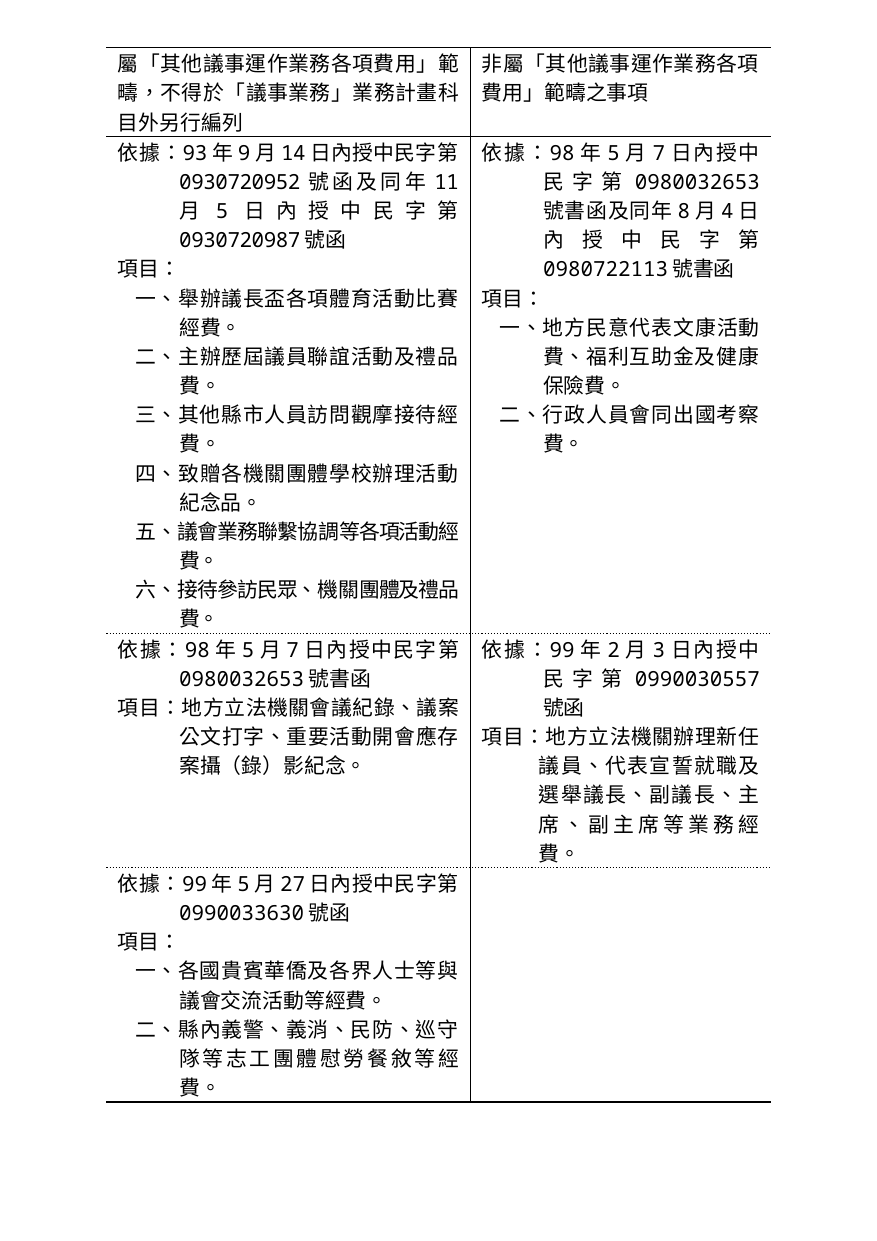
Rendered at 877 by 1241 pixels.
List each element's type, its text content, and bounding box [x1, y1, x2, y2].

table_cell 依據：93年9月14日內授中民字第0930720952號函及同年11月5日內授中民字第0930720987號函 項目： 一、舉辦議長盃各項體育活動比賽經費。 二、主辦歷屆議員聯誼活動及禮品費。 三、其他縣市人員訪問觀摩接待經費。 四、致贈各機關團體學校辦理活動紀念品。 五、議會業務聯繫協調等各項活動經費。 六、接待參訪民眾、機關團體及禮品費。 [106, 137, 470, 633]
table_cell 依據：98年5月7日內授中民字第0980032653號書函及同年8月4日內授中民字第0980722113號書函 項目： 一、地方民意代表文康活動費、福利互助金及健康保險費。 二、行政人員會同出國考察費。 [471, 137, 771, 633]
table_cell [471, 867, 771, 1101]
table_header 屬「其他議事運作業務各項費用」範疇，不得於「議事業務」業務計畫科目外另行編列 [106, 48, 470, 136]
table_header 非屬「其他議事運作業務各項費用」範疇之事項 [471, 48, 771, 136]
table_cell 依據：98年5月7日內授中民字第0980032653號書函 項目：地方立法機關會議紀錄、議案公文打字、重要活動開會應存案攝（錄）影紀念。 [106, 633, 470, 867]
table_cell 依據：99年5月27日內授中民字第0990033630號函 項目： 一、各國貴賓華僑及各界人士等與議會交流活動等經費。 二、縣內義警、義消、民防、巡守隊等志工團體慰勞餐敘等經費。 [106, 867, 470, 1101]
table_cell 依據：99年2月3日內授中民字第0990030557號函 項目：地方立法機關辦理新任議員、代表宣誓就職及選舉議長、副議長、主席、副主席等業務經費。 [471, 633, 771, 867]
